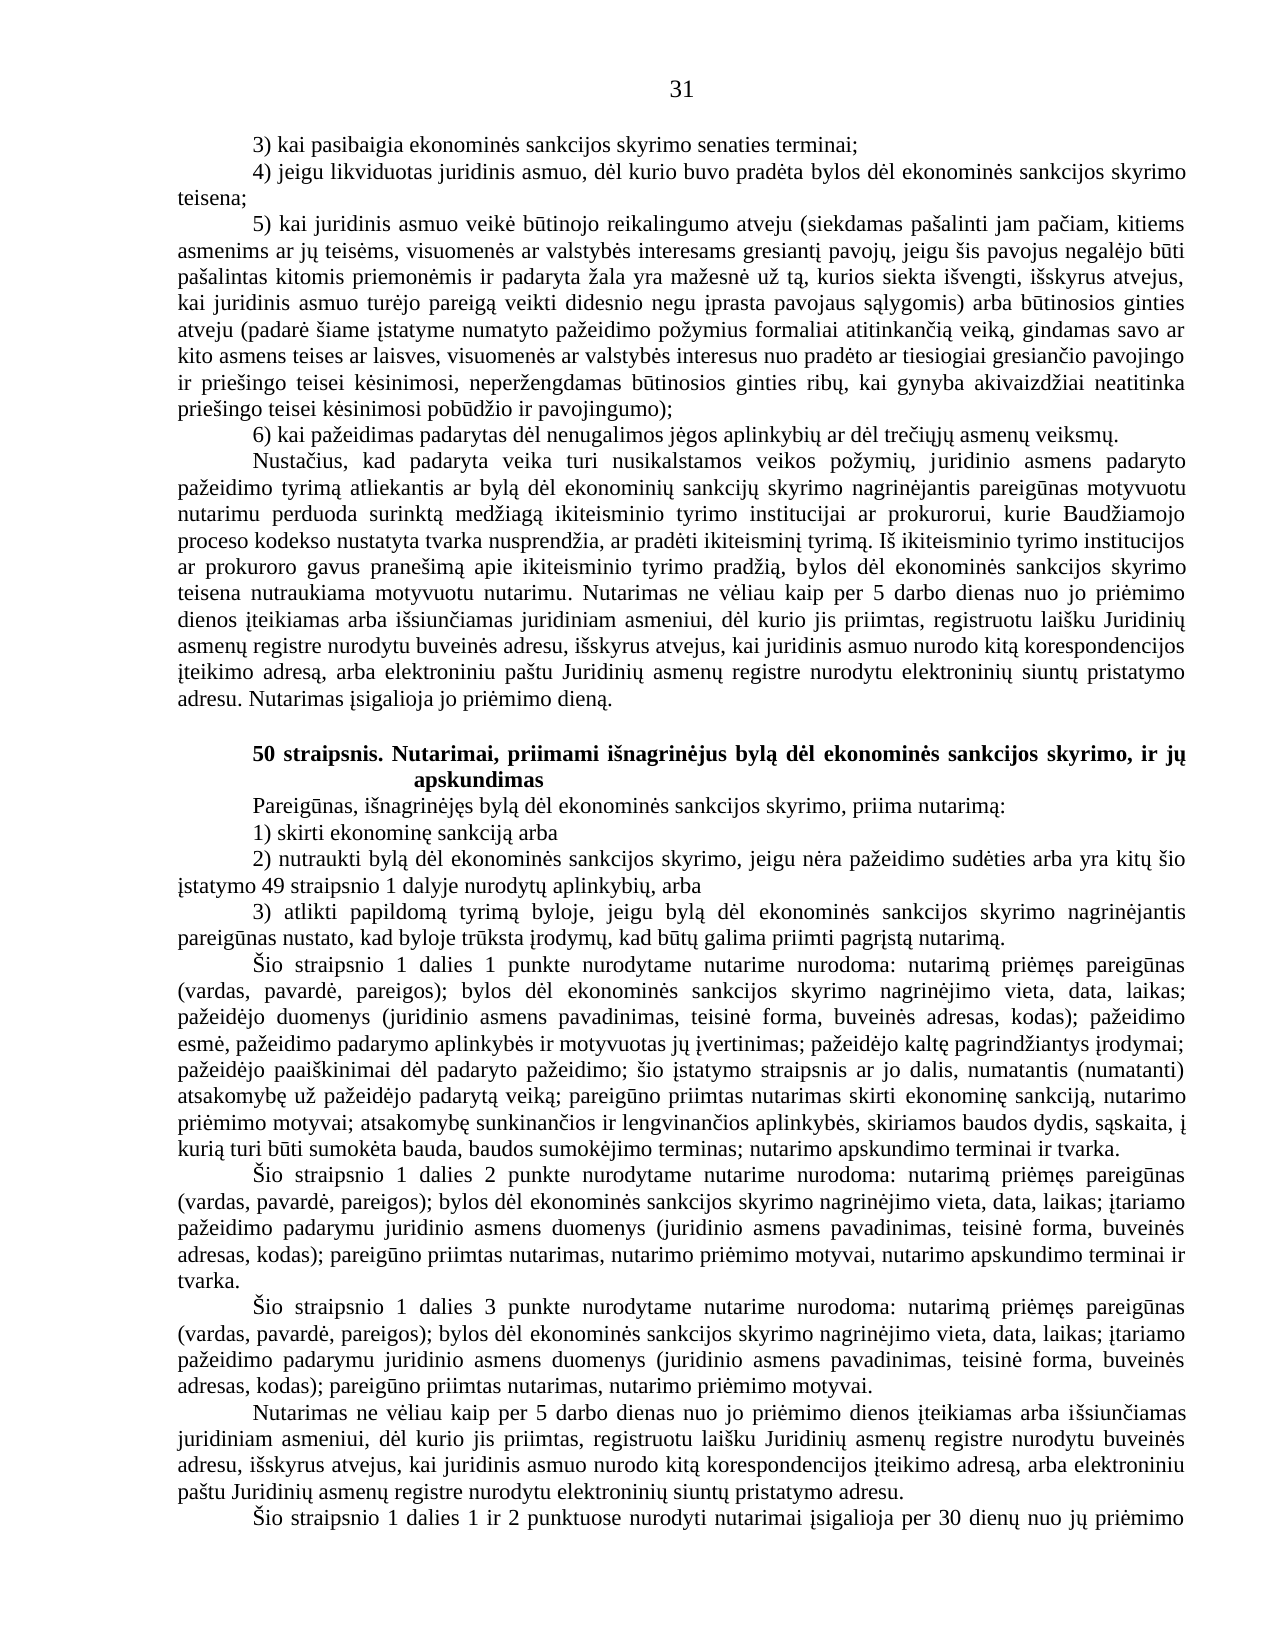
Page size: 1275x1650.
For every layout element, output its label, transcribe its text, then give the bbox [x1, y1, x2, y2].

text 3) kai pasibaigia ekonominės sankcijos skyrimo senaties terminai; [177, 131, 1186, 158]
text Nutarimas ne vėliau kaip per 5 darbo dienas nuo jo priėmimo dienos įteikiamas arba išsiunčiamas juridiniam asmeniui, dėl kurio jis priimtas, registruotu laišku Juridinių asmenų registre nurodytu buveinės adresu, išskyrus atvejus, kai juridinis asmuo nurodo kitą korespondencijos įteikimo adresą, arba elektroniniu paštu Juridinių asmenų registre nurodytu elektroninių siuntų pristatymo adresu. [177, 1399, 1186, 1504]
text 4) jeigu likviduotas juridinis asmuo, dėl kurio buvo pradėta bylos dėl ekonominės sankcijos skyrimo teisena; [177, 158, 1186, 210]
text Pareigūnas, išnagrinėjęs bylą dėl ekonominės sankcijos skyrimo, priima nutarimą: [177, 793, 1186, 819]
text 1) skirti ekonominę sankciją arba [177, 819, 1186, 845]
text 5) kai juridinis asmuo veikė būtinojo reikalingumo atveju (siekdamas pašalinti jam pačiam, kitiems asmenims ar jų teisėms, visuomenės ar valstybės interesams gresiantį pavojų, jeigu šis pavojus negalėjo būti pašalintas kitomis priemonėmis ir padaryta žala yra mažesnė už tą, kurios siekta išvengti, išskyrus atvejus, kai juridinis asmuo turėjo pareigą veikti didesnio negu įprasta pavojaus sąlygomis) arba būtinosios ginties atveju (padarė šiame įstatyme numatyto pažeidimo požymius formaliai atitinkančią veiką, gindamas savo ar kito asmens teises ar laisves, visuomenės ar valstybės interesus nuo pradėto ar tiesiogiai gresiančio pavojingo ir priešingo teisei kėsinimosi, neperžengdamas būtinosios ginties ribų, kai gynyba akivaizdžiai neatitinka priešingo teisei kėsinimosi pobūdžio ir pavojingumo); [177, 210, 1186, 421]
text Nustačius, kad padaryta veika turi nusikalstamos veikos požymių, juridinio asmens padaryto pažeidimo tyrimą atliekantis ar bylą dėl ekonominių sankcijų skyrimo nagrinėjantis pareigūnas motyvuotu nutarimu perduoda surinktą medžiagą ikiteisminio tyrimo institucijai ar prokurorui, kurie Baudžiamojo proceso kodekso nustatyta tvarka nusprendžia, ar pradėti ikiteisminį tyrimą. Iš ikiteisminio tyrimo institucijos ar prokuroro gavus pranešimą apie ikiteisminio tyrimo pradžią, bylos dėl ekonominės sankcijos skyrimo teisena nutraukiama motyvuotu nutarimu. Nutarimas ne vėliau kaip per 5 darbo dienas nuo jo priėmimo dienos įteikiamas arba išsiunčiamas juridiniam asmeniui, dėl kurio jis priimtas, registruotu laišku Juridinių asmenų registre nurodytu buveinės adresu, išskyrus atvejus, kai juridinis asmuo nurodo kitą korespondencijos įteikimo adresą, arba elektroniniu paštu Juridinių asmenų registre nurodytu elektroninių siuntų pristatymo adresu. Nutarimas įsigalioja jo priėmimo dieną. [177, 448, 1186, 711]
text 3) atlikti papildomą tyrimą byloje, jeigu bylą dėl ekonominės sankcijos skyrimo nagrinėjantis pareigūnas nustato, kad byloje trūksta įrodymų, kad būtų galima priimti pagrįstą nutarimą. [177, 898, 1186, 951]
text Šio straipsnio 1 dalies 1 ir 2 punktuose nurodyti nutarimai įsigalioja per 30 dienų nuo jų priėmimo [177, 1504, 1186, 1531]
text 2) nutraukti bylą dėl ekonominės sankcijos skyrimo, jeigu nėra pažeidimo sudėties arba yra kitų šio įstatymo 49 straipsnio 1 dalyje nurodytų aplinkybių, arba [177, 845, 1186, 898]
text Šio straipsnio 1 dalies 3 punkte nurodytame nutarime nurodoma: nutarimą priėmęs pareigūnas (vardas, pavardė, pareigos); bylos dėl ekonominės sankcijos skyrimo nagrinėjimo vieta, data, laikas; įtariamo pažeidimo padarymu juridinio asmens duomenys (juridinio asmens pavadinimas, teisinė forma, buveinės adresas, kodas); pareigūno priimtas nutarimas, nutarimo priėmimo motyvai. [177, 1293, 1186, 1399]
text Šio straipsnio 1 dalies 2 punkte nurodytame nutarime nurodoma: nutarimą priėmęs pareigūnas (vardas, pavardė, pareigos); bylos dėl ekonominės sankcijos skyrimo nagrinėjimo vieta, data, laikas; įtariamo pažeidimo padarymu juridinio asmens duomenys (juridinio asmens pavadinimas, teisinė forma, buveinės adresas, kodas); pareigūno priimtas nutarimas, nutarimo priėmimo motyvai, nutarimo apskundimo terminai ir tvarka. [177, 1162, 1186, 1293]
text 6) kai pažeidimas padarytas dėl nenugalimos jėgos aplinkybių ar dėl trečiųjų asmenų veiksmų. [177, 421, 1186, 448]
text Šio straipsnio 1 dalies 1 punkte nurodytame nutarime nurodoma: nutarimą priėmęs pareigūnas (vardas, pavardė, pareigos); bylos dėl ekonominės sankcijos skyrimo nagrinėjimo vieta, data, laikas; pažeidėjo duomenys (juridinio asmens pavadinimas, teisinė forma, buveinės adresas, kodas); pažeidimo esmė, pažeidimo padarymo aplinkybės ir motyvuotas jų įvertinimas; pažeidėjo kaltę pagrindžiantys įrodymai; pažeidėjo paaiškinimai dėl padaryto pažeidimo; šio įstatymo straipsnis ar jo dalis, numatantis (numatanti) atsakomybę už pažeidėjo padarytą veiką; pareigūno priimtas nutarimas skirti ekonominę sankciją, nutarimo priėmimo motyvai; atsakomybę sunkinančios ir lengvinančios aplinkybės, skiriamos baudos dydis, sąskaita, į kurią turi būti sumokėta bauda, baudos sumokėjimo terminas; nutarimo apskundimo terminai ir tvarka. [177, 951, 1186, 1162]
text 50 straipsnis. Nutarimai, priimami išnagrinėjus bylą dėl ekonominės sankcijos skyrimo, ir jų apskundimas [252, 740, 1186, 793]
